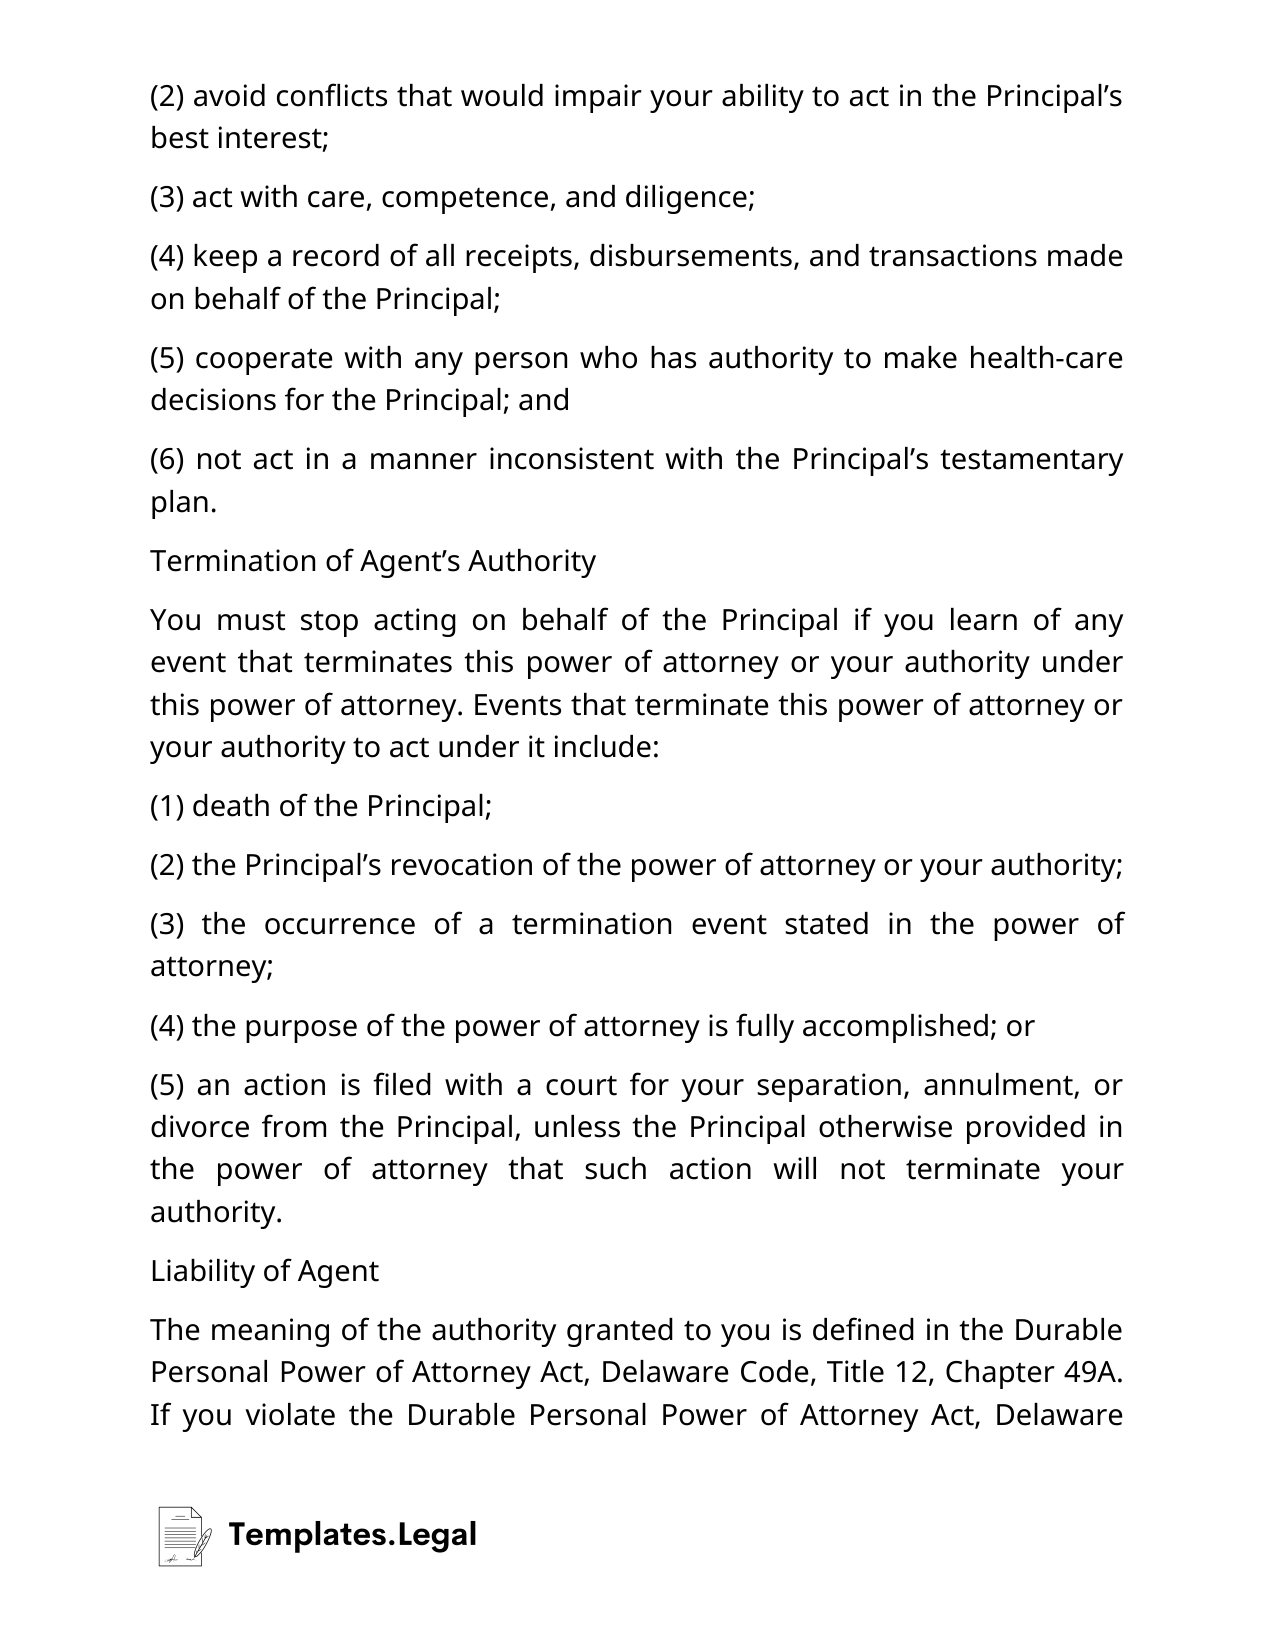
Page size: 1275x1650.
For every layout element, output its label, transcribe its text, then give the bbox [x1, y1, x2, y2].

text The meaning of the authority granted to you is defined in the Durable Personal Power of Attorney Act, Delaware Code, Title 12, Chapter 49A. If you violate the Durable Personal Power of Attorney Act, Delaware [150, 1309, 1125, 1434]
text You must stop acting on behalf of the Principal if you learn of any event that terminates this power of attorney or your authority under this power of attorney. Events that terminate this power of attorney or your authority to act under it include: [150, 599, 1125, 766]
text (4) keep a record of all receipts, disbursements, and transactions made on behalf of the Principal; [150, 236, 1125, 318]
text (2) avoid conflicts that would impair your ability to act in the Principal’s best interest; [150, 75, 1125, 157]
text (5) an action is filed with a court for your separation, annulment, or divorce from the Principal, unless the Principal otherwise provided in the power of attorney that such action will not terminate your authority. [150, 1064, 1125, 1231]
text (3) act with care, competence, and diligence; [150, 176, 1125, 216]
text Liability of Agent [150, 1250, 1125, 1290]
text (3) the occurrence of a termination event stated in the power of attorney; [150, 903, 1125, 985]
text (2) the Principal’s revocation of the power of attorney or your authority; [150, 844, 1125, 884]
text Termination of Agent’s Authority [150, 540, 1125, 579]
text (1) death of the Principal; [150, 785, 1125, 825]
text (6) not act in a manner inconsistent with the Principal’s testamentary plan. [150, 438, 1125, 521]
text (4) the purpose of the power of attorney is fully accomplished; or [150, 1005, 1125, 1044]
text (5) cooperate with any person who has authority to make health-care decisions for the Principal; and [150, 337, 1125, 419]
